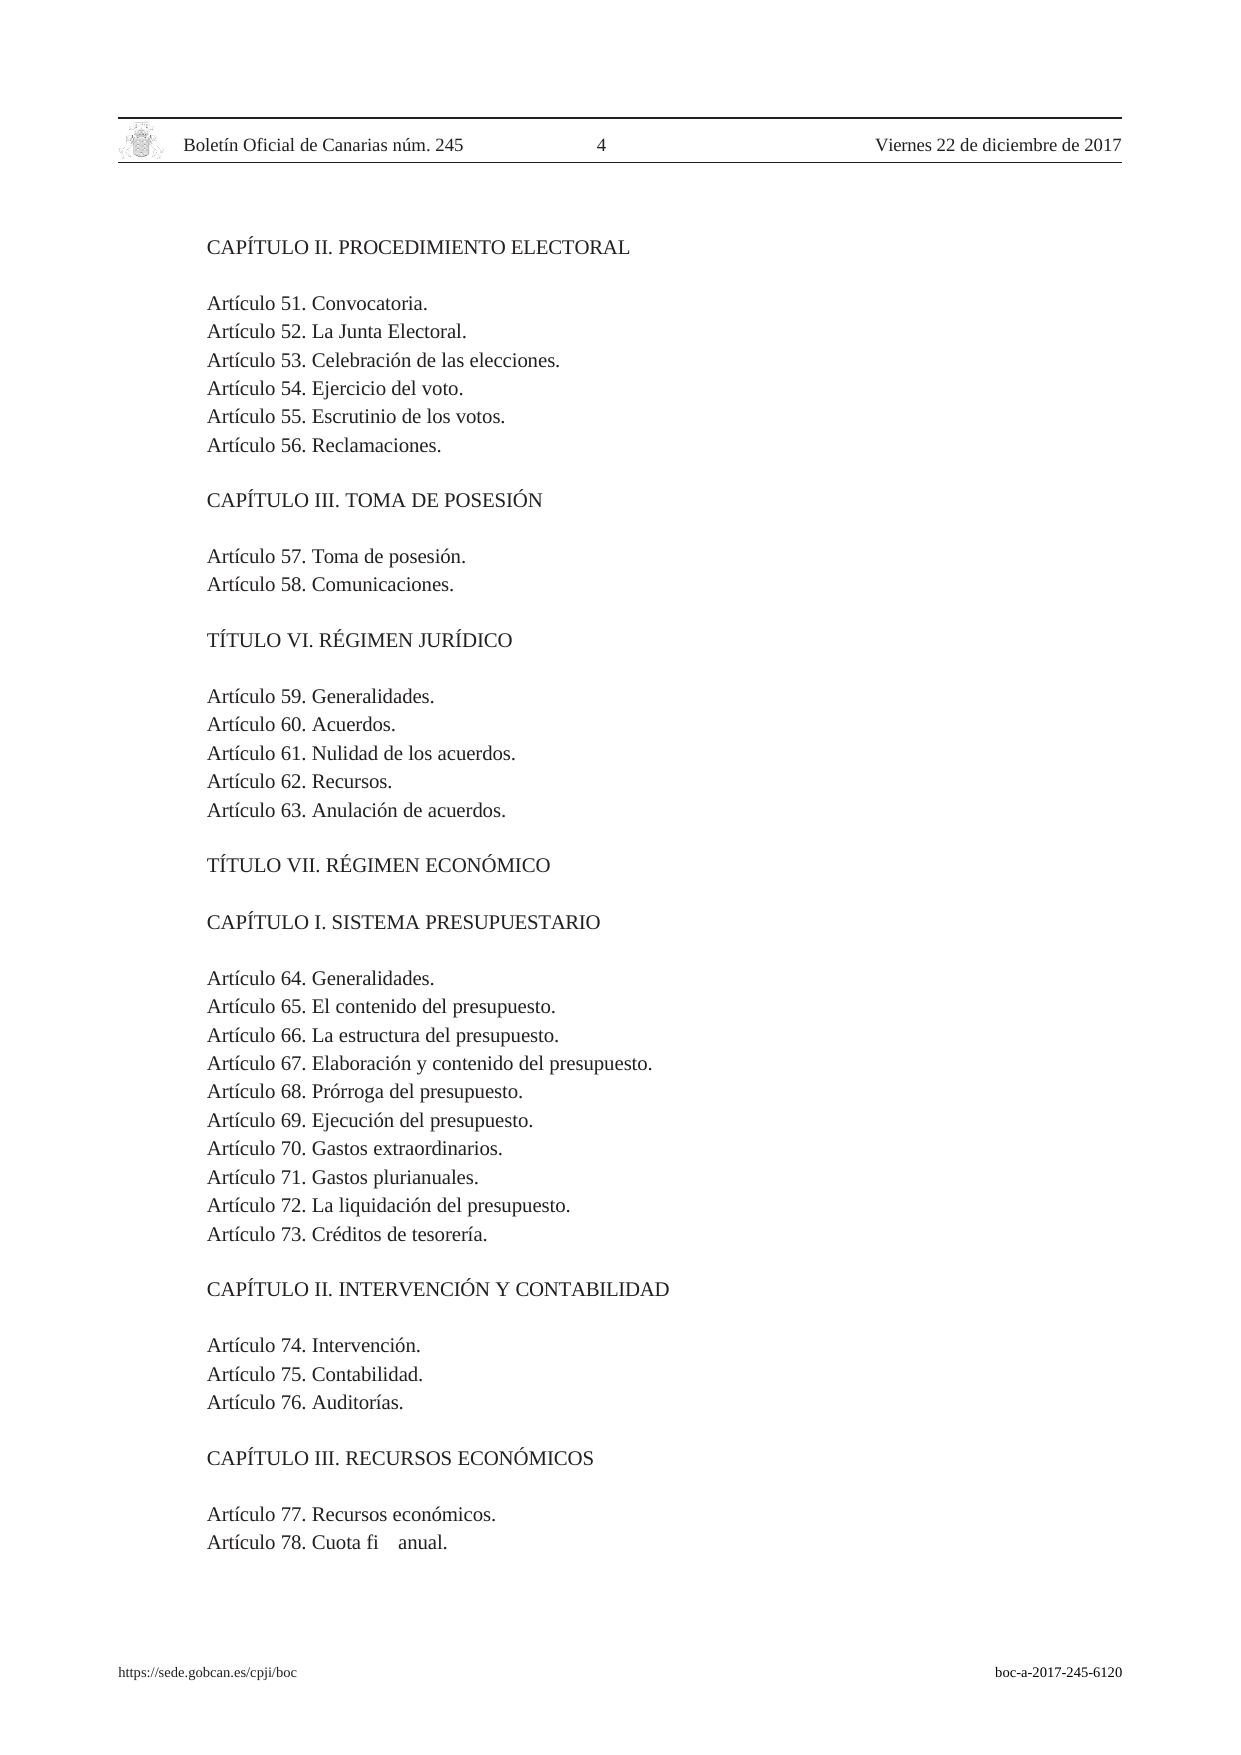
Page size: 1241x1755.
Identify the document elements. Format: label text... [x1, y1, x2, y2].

text Artículo 71. Gastos plurianuales. [207, 1164, 1134, 1189]
text Artículo 72. La liquidación del presupuesto. Artículo 73. Créditos de tesorería. [207, 1193, 571, 1246]
text Artículo 60. Acuerdos. [207, 712, 1134, 736]
text CAPÍTULO III. RECURSOS ECONÓMICOS [207, 1446, 1134, 1470]
text Artículo 74. Intervención. [207, 1333, 1134, 1357]
text Artículo 77. Recursos económicos. Artículo 78. Cuota fi anual. [207, 1502, 562, 1554]
text Artículo 67. Elaboración y contenido del presupuesto. Artículo 68. Prórroga del presupuesto. [207, 1051, 718, 1103]
text TÍTULO VI. RÉGIMEN JURÍDICO [207, 628, 1134, 652]
text Artículo 64. Generalidades. [207, 966, 1134, 990]
text Artículo 61. Nulidad de los acuerdos. Artículo 62. Recursos. [207, 741, 562, 793]
text Artículo 63. Anulación de acuerdos. TÍTULO VII. RÉGIMEN ECONÓMICO [207, 798, 562, 877]
text Artículo 75. Contabilidad. [207, 1362, 1134, 1386]
text Artículo 57. Toma de posesión. Artículo 58. Comunicaciones. [207, 544, 531, 596]
text Artículo 59. Generalidades. [207, 684, 1134, 708]
text CAPÍTULO III. TOMA DE POSESIÓN [207, 488, 1134, 512]
text Artículo 55. Escrutinio de los votos. Artículo 56. Reclamaciones. [207, 404, 571, 457]
text CAPÍTULO II. PROCEDIMIENTO ELECTORAL [207, 235, 1134, 259]
text CAPÍTULO I. SISTEMA PRESUPUESTARIO [207, 910, 1134, 934]
text CAPÍTULO II. INTERVENCIÓN Y CONTABILIDAD [207, 1277, 1134, 1301]
text Artículo 65. El contenido del presupuesto. Artículo 66. La estructura del presupuesto. [207, 994, 562, 1047]
text Artículo 76. Auditorías. [207, 1390, 1134, 1414]
text Artículo 69. Ejecución del presupuesto. Artículo 70. Gastos extraordinarios. [207, 1108, 562, 1160]
text Artículo 51. Convocatoria. Artículo 52. La Junta Electoral. [207, 291, 494, 343]
text Artículo 53. Celebración de las elecciones. Artículo 54. Ejercicio del voto. [207, 347, 562, 400]
